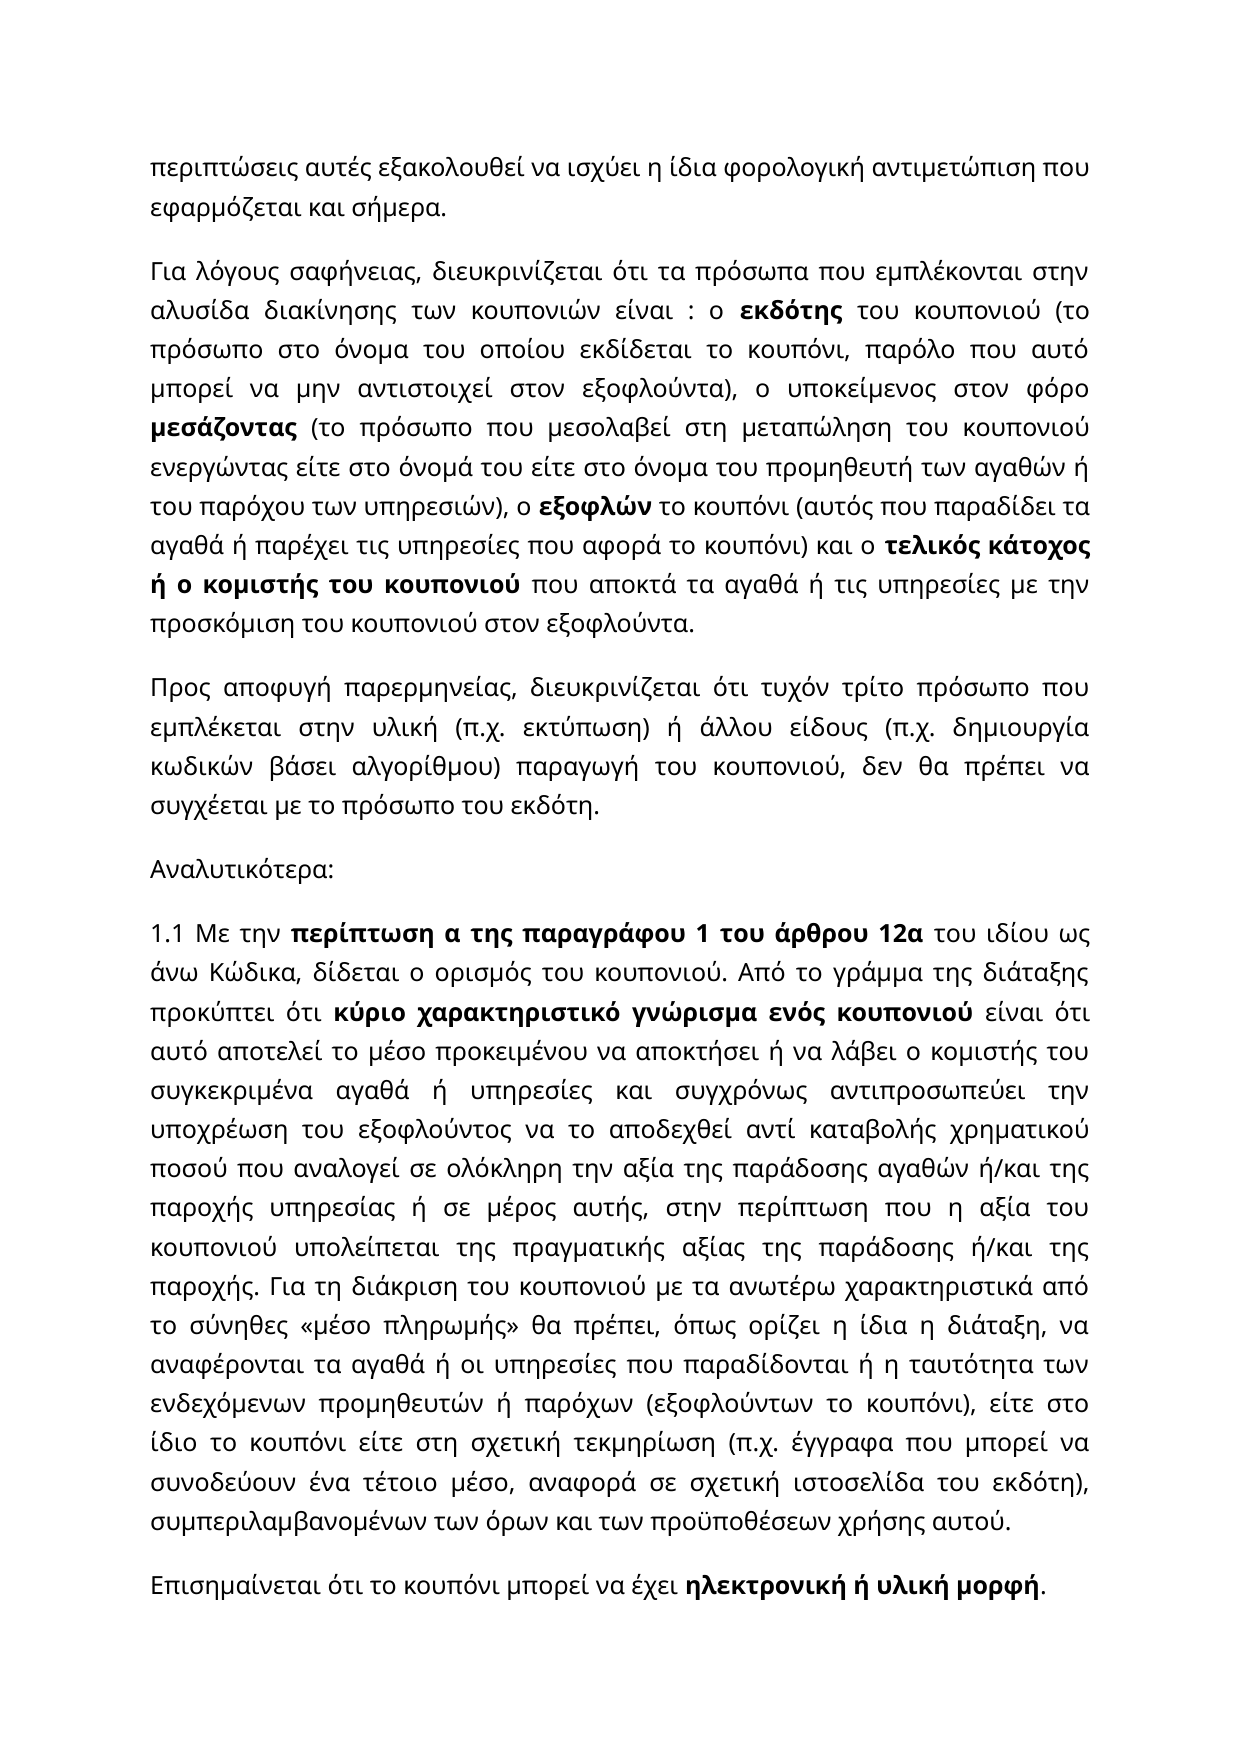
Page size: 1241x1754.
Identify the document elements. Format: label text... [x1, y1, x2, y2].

text Επισημαίνεται ότι το κουπόνι μπορεί να έχει ηλεκτρονική ή υλική μορφή. [150, 1567, 1090, 1602]
text 1.1 Με την περίπτωση α της παραγράφου 1 του άρθρου 12α του ιδίου ως άνω Κώδικα, δίδεται ο ορισμός του κουπονιού. Από το γράμμα της διάταξης προκύπτει ότι κύριο χαρακτηριστικό γνώρισμα ενός κουπονιού είναι ότι αυτό αποτελεί το μέσο προκειμένου να αποκτήσει ή να λάβει ο κομιστής του συγκεκριμένα αγαθά ή υπηρεσίες και συγχρόνως αντιπροσωπεύει την υποχρέωση του εξοφλούντος να το αποδεχθεί αντί καταβολής χρηματικού ποσού που αναλογεί σε ολόκληρη την αξία της παράδοσης αγαθών ή/και της παροχής υπηρεσίας ή σε μέρος αυτής, στην περίπτωση που η αξία του κουπονιού υπολείπεται της πραγματικής αξίας της παράδοσης ή/και της παροχής. Για τη διάκριση του κουπονιού με τα ανωτέρω χαρακτηριστικά από το σύνηθες «μέσο πληρωμής» θα πρέπει, όπως ορίζει η ίδια η διάταξη, να αναφέρονται τα αγαθά ή οι υπηρεσίες που παραδίδονται ή η ταυτότητα των ενδεχόμενων προμηθευτών ή παρόχων (εξοφλούντων το κουπόνι), είτε στο ίδιο το κουπόνι είτε στη σχετική τεκμηρίωση (π.χ. έγγραφα που μπορεί να συνοδεύουν ένα τέτοιο μέσο, αναφορά σε σχετική ιστοσελίδα του εκδότη), συμπεριλαμβανομένων των όρων και των προϋποθέσεων χρήσης αυτού. [150, 916, 1090, 1537]
text Για λόγους σαφήνειας, διευκρινίζεται ότι τα πρόσωπα που εμπλέκονται στην αλυσίδα διακίνησης των κουπονιών είναι : ο εκδότης του κουπονιού (το πρόσωπο στο όνομα του οποίου εκδίδεται το κουπόνι, παρόλο που αυτό μπορεί να μην αντιστοιχεί στον εξοφλούντα), ο υποκείμενος στον φόρο μεσάζοντας (το πρόσωπο που μεσολαβεί στη μεταπώληση του κουπονιού ενεργώντας είτε στο όνομά του είτε στο όνομα του προμηθευτή των αγαθών ή του παρόχου των υπηρεσιών), ο εξοφλών το κουπόνι (αυτός που παραδίδει τα αγαθά ή παρέχει τις υπηρεσίες που αφορά το κουπόνι) και ο τελικός κάτοχος ή ο κομιστής του κουπονιού που αποκτά τα αγαθά ή τις υπηρεσίες με την προσκόμιση του κουπονιού στον εξοφλούντα. [150, 253, 1090, 640]
text περιπτώσεις αυτές εξακολουθεί να ισχύει η ίδια φορολογική αντιμετώπιση που εφαρμόζεται και σήμερα. [150, 150, 1090, 223]
text Προς αποφυγή παρερμηνείας, διευκρινίζεται ότι τυχόν τρίτο πρόσωπο που εμπλέκεται στην υλική (π.χ. εκτύπωση) ή άλλου είδους (π.χ. δημιουργία κωδικών βάσει αλγορίθμου) παραγωγή του κουπονιού, δεν θα πρέπει να συγχέεται με το πρόσωπο του εκδότη. [150, 670, 1090, 822]
text Αναλυτικότερα: [150, 852, 1090, 886]
